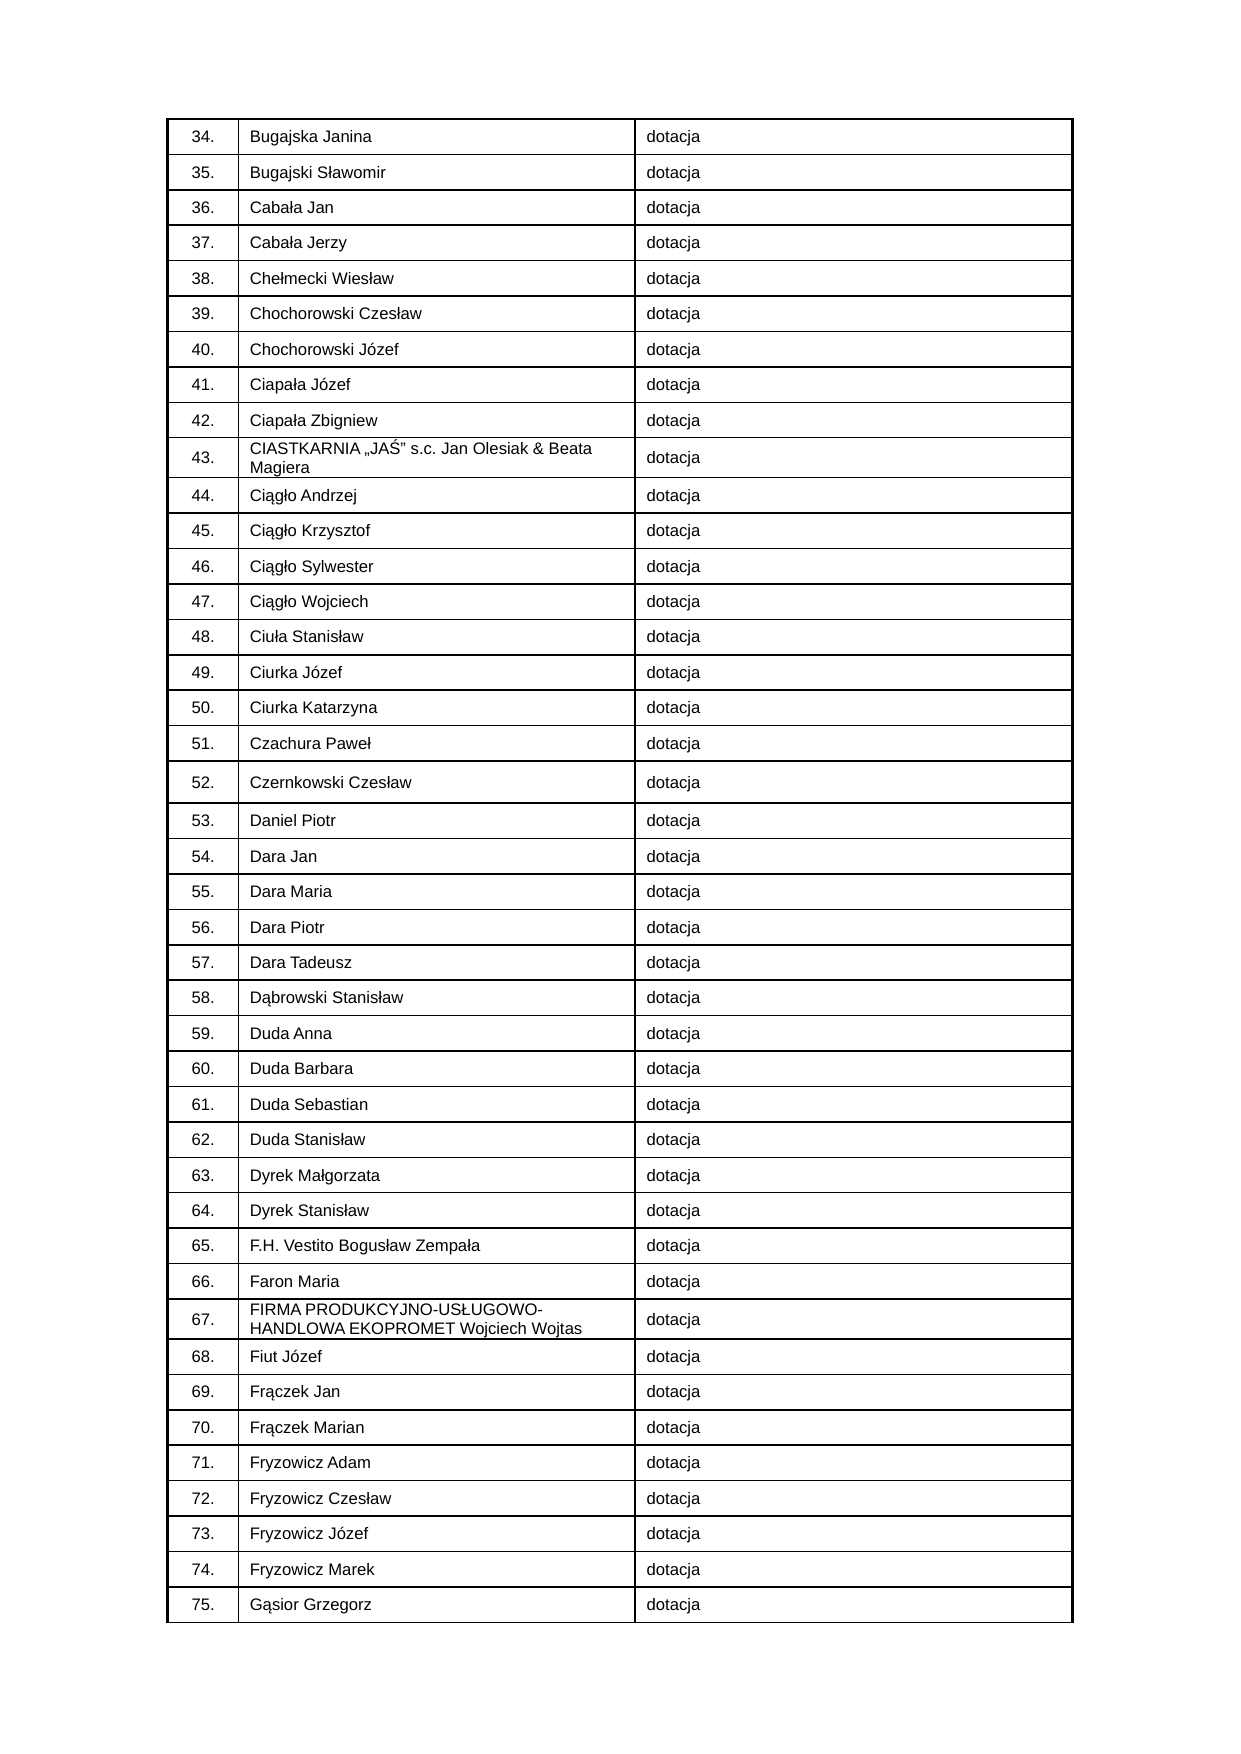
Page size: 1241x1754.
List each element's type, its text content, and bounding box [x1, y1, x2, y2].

table_cell 73. [169, 1517, 238, 1551]
table_cell Czernkowski Czesław [239, 762, 634, 802]
table_cell dotacja [636, 1087, 1071, 1121]
table_cell 49. [169, 656, 238, 689]
table_cell Dara Maria [239, 875, 634, 908]
table_cell 48. [169, 620, 238, 654]
table_cell dotacja [636, 946, 1071, 979]
table_cell 70. [169, 1411, 238, 1444]
table_cell Chochorowski Józef [239, 332, 634, 366]
table_cell dotacja [636, 910, 1071, 944]
table_cell 57. [169, 946, 238, 979]
table_cell dotacja [636, 585, 1071, 618]
table_cell Frączek Marian [239, 1411, 634, 1444]
table_cell Dara Jan [239, 839, 634, 873]
table_cell dotacja [636, 1264, 1071, 1298]
table_cell dotacja [636, 155, 1071, 189]
table_cell Chełmecki Wiesław [239, 261, 634, 295]
table_cell Fryzowicz Marek [239, 1552, 634, 1586]
table_cell 66. [169, 1264, 238, 1298]
table_cell dotacja [636, 332, 1071, 366]
table_cell 58. [169, 981, 238, 1015]
table_cell dotacja [636, 1158, 1071, 1192]
table_cell 62. [169, 1123, 238, 1156]
table_cell 45. [169, 514, 238, 548]
table_cell Dyrek Stanisław [239, 1193, 634, 1227]
table_cell 44. [169, 478, 238, 512]
table_cell Frączek Jan [239, 1375, 634, 1409]
table_cell Ciągło Wojciech [239, 585, 634, 618]
table_cell Cabała Jan [239, 191, 634, 224]
table_cell 42. [169, 403, 238, 437]
table_cell dotacja [636, 875, 1071, 908]
table_cell FIRMA PRODUKCYJNO-USŁUGOWO-HANDLOWA EKOPROMET Wojciech Wojtas [239, 1300, 634, 1338]
table_cell Ciągło Krzysztof [239, 514, 634, 548]
table_cell 75. [169, 1588, 238, 1621]
table_cell Bugajski Sławomir [239, 155, 634, 189]
table_cell 38. [169, 261, 238, 295]
table_cell dotacja [636, 297, 1071, 331]
table_cell dotacja [636, 1411, 1071, 1444]
table_cell Dara Piotr [239, 910, 634, 944]
table_cell dotacja [636, 620, 1071, 654]
table_cell dotacja [636, 1446, 1071, 1480]
table_cell 56. [169, 910, 238, 944]
table_cell Dąbrowski Stanisław [239, 981, 634, 1015]
table_cell 46. [169, 549, 238, 583]
table_cell Dara Tadeusz [239, 946, 634, 979]
table_cell dotacja [636, 726, 1071, 760]
table_cell dotacja [636, 981, 1071, 1015]
table_cell CIASTKARNIA „JAŚ” s.c. Jan Olesiak & Beata Magiera [239, 438, 634, 477]
table_cell Duda Stanisław [239, 1123, 634, 1156]
table_cell Ciuła Stanisław [239, 620, 634, 654]
table_cell 53. [169, 804, 238, 838]
table_cell Ciapała Józef [239, 368, 634, 401]
table_cell dotacja [636, 1552, 1071, 1586]
table_cell Ciągło Sylwester [239, 549, 634, 583]
table_cell dotacja [636, 1300, 1071, 1338]
table_cell dotacja [636, 1229, 1071, 1263]
table_cell 43. [169, 438, 238, 477]
table_cell Fryzowicz Czesław [239, 1481, 634, 1515]
table_cell 61. [169, 1087, 238, 1121]
table_cell 63. [169, 1158, 238, 1192]
table_cell 41. [169, 368, 238, 401]
table_cell Fryzowicz Adam [239, 1446, 634, 1480]
table_cell dotacja [636, 514, 1071, 548]
table_cell dotacja [636, 1481, 1071, 1515]
table_cell Bugajska Janina [239, 120, 634, 153]
table_cell Chochorowski Czesław [239, 297, 634, 331]
table_cell Gąsior Grzegorz [239, 1588, 634, 1621]
table_cell 59. [169, 1016, 238, 1050]
table_cell 55. [169, 875, 238, 908]
table_cell dotacja [636, 1193, 1071, 1227]
table_cell 35. [169, 155, 238, 189]
table_cell 65. [169, 1229, 238, 1263]
table_cell dotacja [636, 691, 1071, 725]
table_cell dotacja [636, 1016, 1071, 1050]
table_cell dotacja [636, 191, 1071, 224]
table_cell 72. [169, 1481, 238, 1515]
table_cell Faron Maria [239, 1264, 634, 1298]
table_cell 51. [169, 726, 238, 760]
table_cell dotacja [636, 1123, 1071, 1156]
table_cell Duda Anna [239, 1016, 634, 1050]
table_cell 37. [169, 226, 238, 260]
table_cell dotacja [636, 839, 1071, 873]
table_cell F.H. Vestito Bogusław Zempała [239, 1229, 634, 1263]
table_cell dotacja [636, 1588, 1071, 1621]
table_cell 69. [169, 1375, 238, 1409]
table_cell Ciurka Katarzyna [239, 691, 634, 725]
table_cell 47. [169, 585, 238, 618]
table_cell 52. [169, 762, 238, 802]
table_cell dotacja [636, 1375, 1071, 1409]
table_cell dotacja [636, 120, 1071, 153]
table_cell Cabała Jerzy [239, 226, 634, 260]
table_cell dotacja [636, 478, 1071, 512]
table_cell dotacja [636, 1340, 1071, 1373]
table_cell Fryzowicz Józef [239, 1517, 634, 1551]
table_cell Czachura Paweł [239, 726, 634, 760]
table_cell Duda Sebastian [239, 1087, 634, 1121]
table_cell Daniel Piotr [239, 804, 634, 838]
table_cell 60. [169, 1052, 238, 1086]
table_cell 74. [169, 1552, 238, 1586]
table_cell dotacja [636, 438, 1071, 477]
table_cell Duda Barbara [239, 1052, 634, 1086]
table_cell dotacja [636, 549, 1071, 583]
table_cell dotacja [636, 261, 1071, 295]
table_cell 67. [169, 1300, 238, 1338]
table_cell 64. [169, 1193, 238, 1227]
table_cell 40. [169, 332, 238, 366]
table_cell dotacja [636, 1517, 1071, 1551]
table_cell Ciurka Józef [239, 656, 634, 689]
table_cell dotacja [636, 762, 1071, 802]
table_cell 50. [169, 691, 238, 725]
table_cell dotacja [636, 226, 1071, 260]
table_cell 34. [169, 120, 238, 153]
table_cell 71. [169, 1446, 238, 1480]
table_cell dotacja [636, 656, 1071, 689]
table_cell Ciapała Zbigniew [239, 403, 634, 437]
table_cell 68. [169, 1340, 238, 1373]
table_cell dotacja [636, 403, 1071, 437]
table_cell 39. [169, 297, 238, 331]
table_cell dotacja [636, 804, 1071, 838]
table_cell Ciągło Andrzej [239, 478, 634, 512]
table_cell Fiut Józef [239, 1340, 634, 1373]
table_cell 54. [169, 839, 238, 873]
table_cell dotacja [636, 368, 1071, 401]
table_cell dotacja [636, 1052, 1071, 1086]
table_cell 36. [169, 191, 238, 224]
table_cell Dyrek Małgorzata [239, 1158, 634, 1192]
